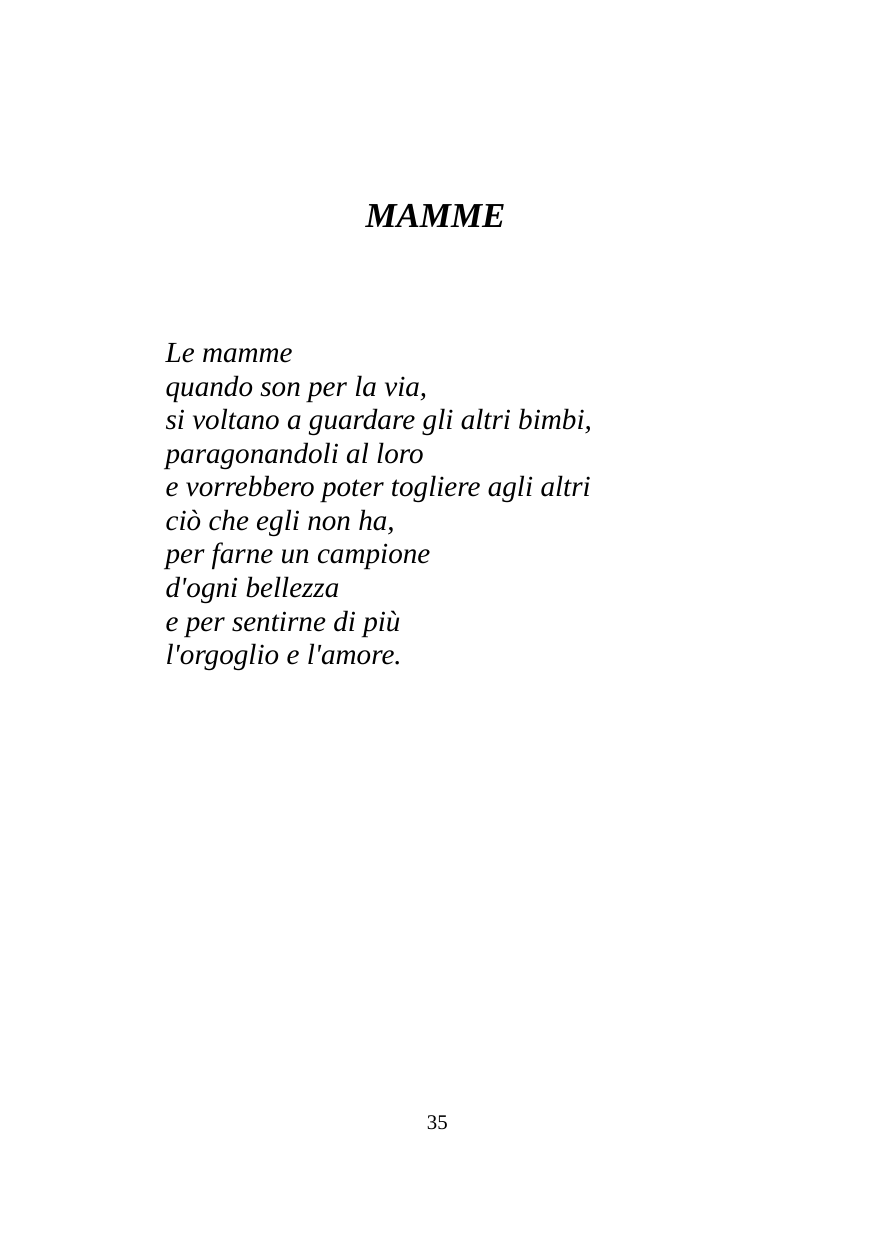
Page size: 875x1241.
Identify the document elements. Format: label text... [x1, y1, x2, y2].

subtitle MAMME [106, 195, 768, 235]
text Le mamme quando son per la via, si voltano a guardare gli altri bimbi, paragonandoli al loro e vorrebbero poter togliere agli altri ciò che egli non ha, per farne un campione d'ogni bellezza e per sentirne di più l'orgoglio e l'amore. [165, 335, 768, 671]
